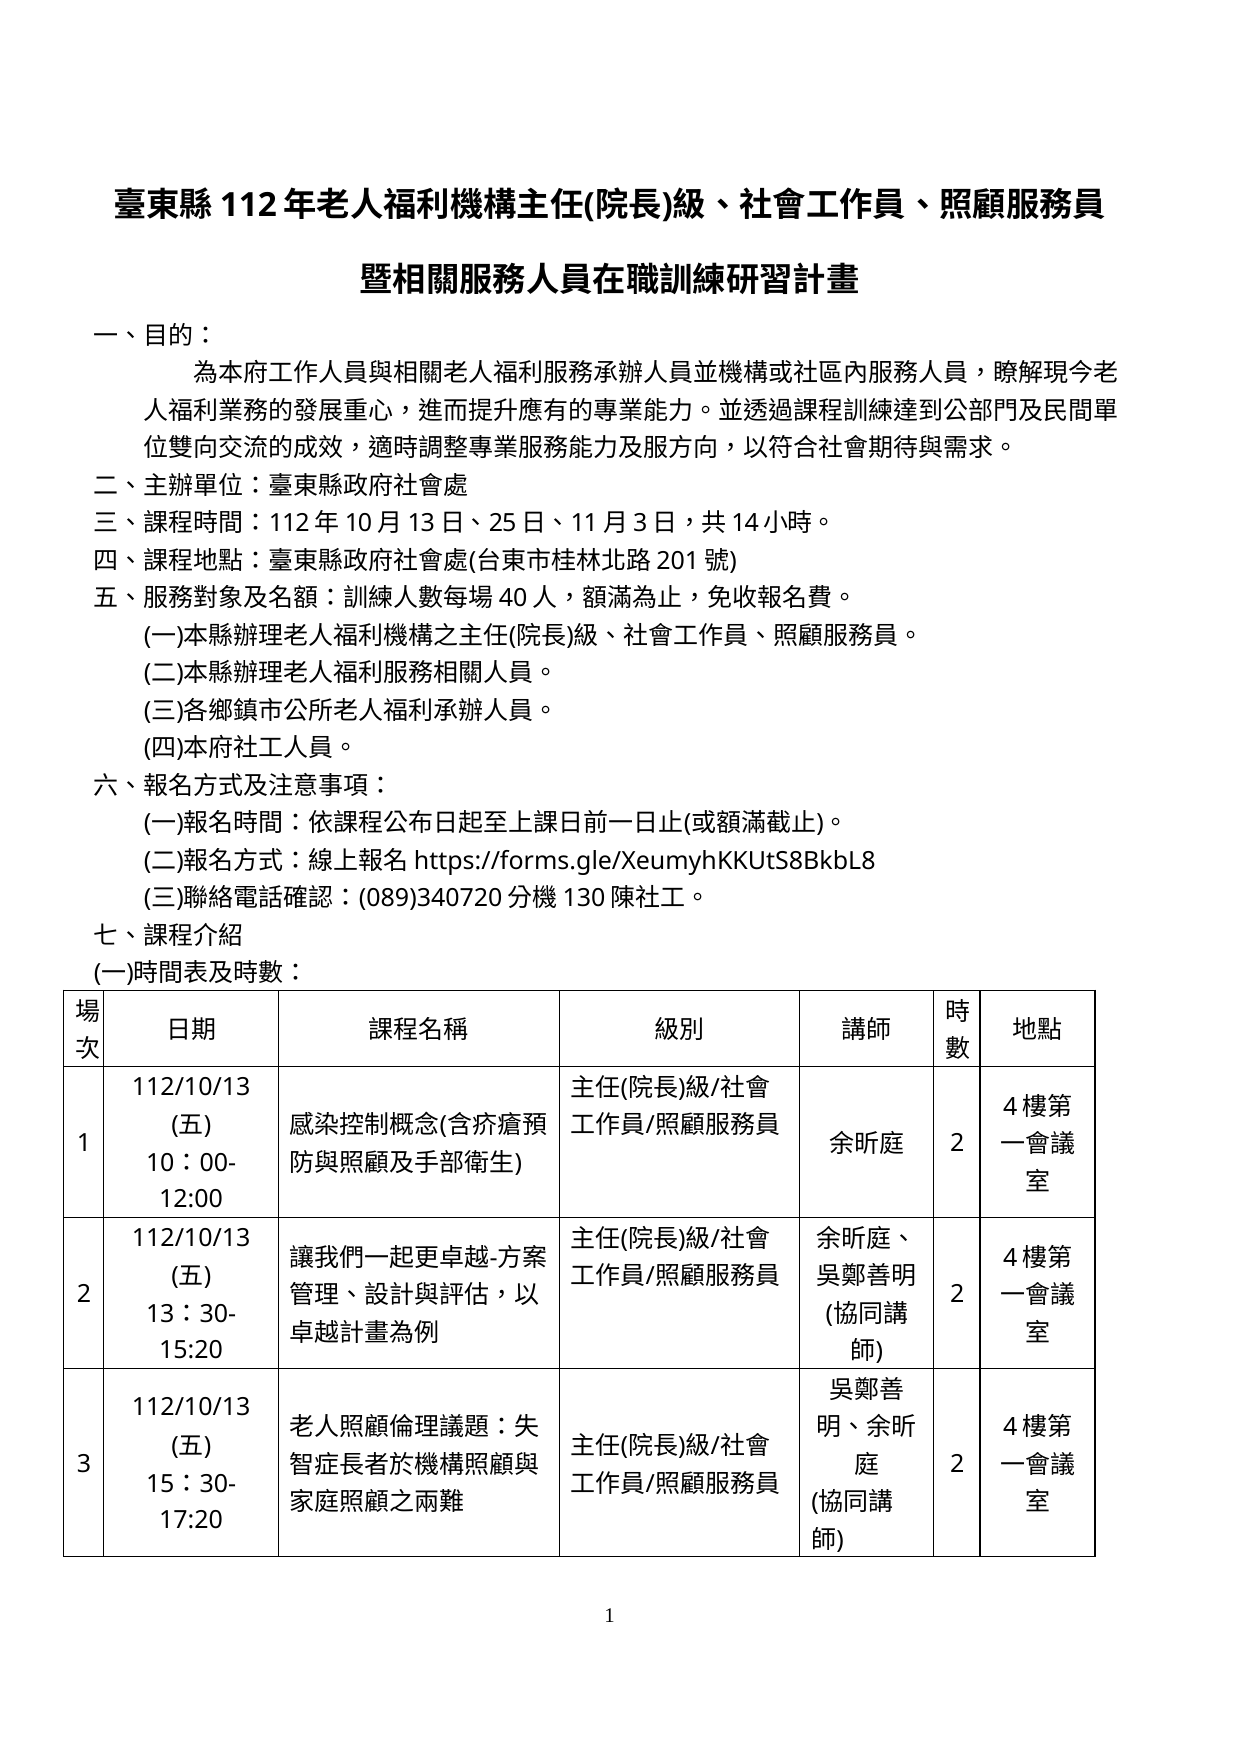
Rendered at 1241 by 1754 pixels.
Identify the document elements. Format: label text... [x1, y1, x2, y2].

text (三)各鄉鎮市公所老人福利承辦人員。 [94, 689, 1125, 727]
table_cell 2 [934, 1067, 979, 1217]
table_header 地點 [981, 991, 1094, 1066]
table_cell 余昕庭、 吳鄭善明(協同講師) [800, 1218, 933, 1368]
table_cell 讓我們一起更卓越-方案管理、設計與評估，以卓越計畫為例 [279, 1218, 559, 1368]
table_cell 感染控制概念(含疥瘡預防與照顧及手部衛生) [279, 1067, 559, 1217]
table_cell 吳鄭善明、余昕庭 (協同講師) [800, 1369, 933, 1556]
text 暨相關服務人員在職訓練研習計畫 [94, 239, 1125, 314]
table_cell 2 [934, 1218, 979, 1368]
table_cell 2 [64, 1218, 103, 1368]
table_header 級別 [560, 991, 799, 1066]
table_cell 4樓第一會議室 [981, 1218, 1094, 1368]
text 三、課程時間：112年10月13日、25日、11月3日，共14小時。 [94, 502, 1125, 539]
text 七、課程介紹 [94, 914, 1125, 952]
table_cell 4樓第一會議室 [981, 1369, 1094, 1556]
table_cell 3 [64, 1369, 103, 1556]
table_header 時數 [934, 991, 979, 1066]
table_header 課程名稱 [279, 991, 559, 1066]
text 四、課程地點：臺東縣政府社會處(台東市桂林北路201號) [94, 539, 1125, 577]
text (一)時間表及時數： [94, 952, 1125, 989]
text (一)本縣辦理老人福利機構之主任(院長)級、社會工作員、照顧服務員。 [94, 614, 1125, 652]
table_cell 老人照顧倫理議題：失智症長者於機構照顧與家庭照顧之兩難 [279, 1369, 559, 1556]
text 為本府工作人員與相關老人福利服務承辦人員並機構或社區內服務人員，瞭解現今老人福利業務的發展重心，進而提升應有的專業能力。並透過課程訓練達到公部門及民間單位雙向交流的成效，適時調整專業服務能力及服方向，以符合社會期待與需求。 [144, 352, 1125, 464]
table_cell 112/10/13(五) 10：00-12:00 [104, 1067, 278, 1217]
table_cell 余昕庭 [800, 1067, 933, 1217]
text 臺東縣112年老人福利機構主任(院長)級、社會工作員、照顧服務員 [94, 164, 1125, 239]
table_cell 112/10/13(五) 13：30-15:20 [104, 1218, 278, 1368]
text (四)本府社工人員。 [94, 727, 1125, 764]
table_cell 主任(院長)級/社會工作員/照顧服務員 [560, 1218, 799, 1368]
text 一、目的： [94, 314, 1125, 352]
text 二、主辦單位：臺東縣政府社會處 [94, 464, 1125, 502]
table_cell 1 [64, 1067, 103, 1217]
text (三)聯絡電話確認：(089)340720分機130陳社工。 [94, 877, 1125, 914]
text (一)報名時間：依課程公布日起至上課日前一日止(或額滿截止)。 [94, 802, 1125, 839]
table_cell 4樓第一會議室 [981, 1067, 1094, 1217]
table_cell 主任(院長)級/社會工作員/照顧服務員 [560, 1369, 799, 1556]
table_header 場次 [64, 991, 103, 1066]
table_cell 2 [934, 1369, 979, 1556]
text 五、服務對象及名額：訓練人數每場40人，額滿為止，免收報名費。 [94, 577, 1125, 614]
text (二)報名方式：線上報名https://forms.gle/XeumyhKKUtS8BkbL8 [94, 839, 1125, 877]
table_cell 112/10/13(五) 15：30-17:20 [104, 1369, 278, 1556]
text (二)本縣辦理老人福利服務相關人員。 [94, 652, 1125, 689]
table_header 日期 [104, 991, 278, 1066]
text 六、報名方式及注意事項： [94, 764, 1125, 802]
table_header 講師 [800, 991, 933, 1066]
table_cell 主任(院長)級/社會工作員/照顧服務員 [560, 1067, 799, 1217]
